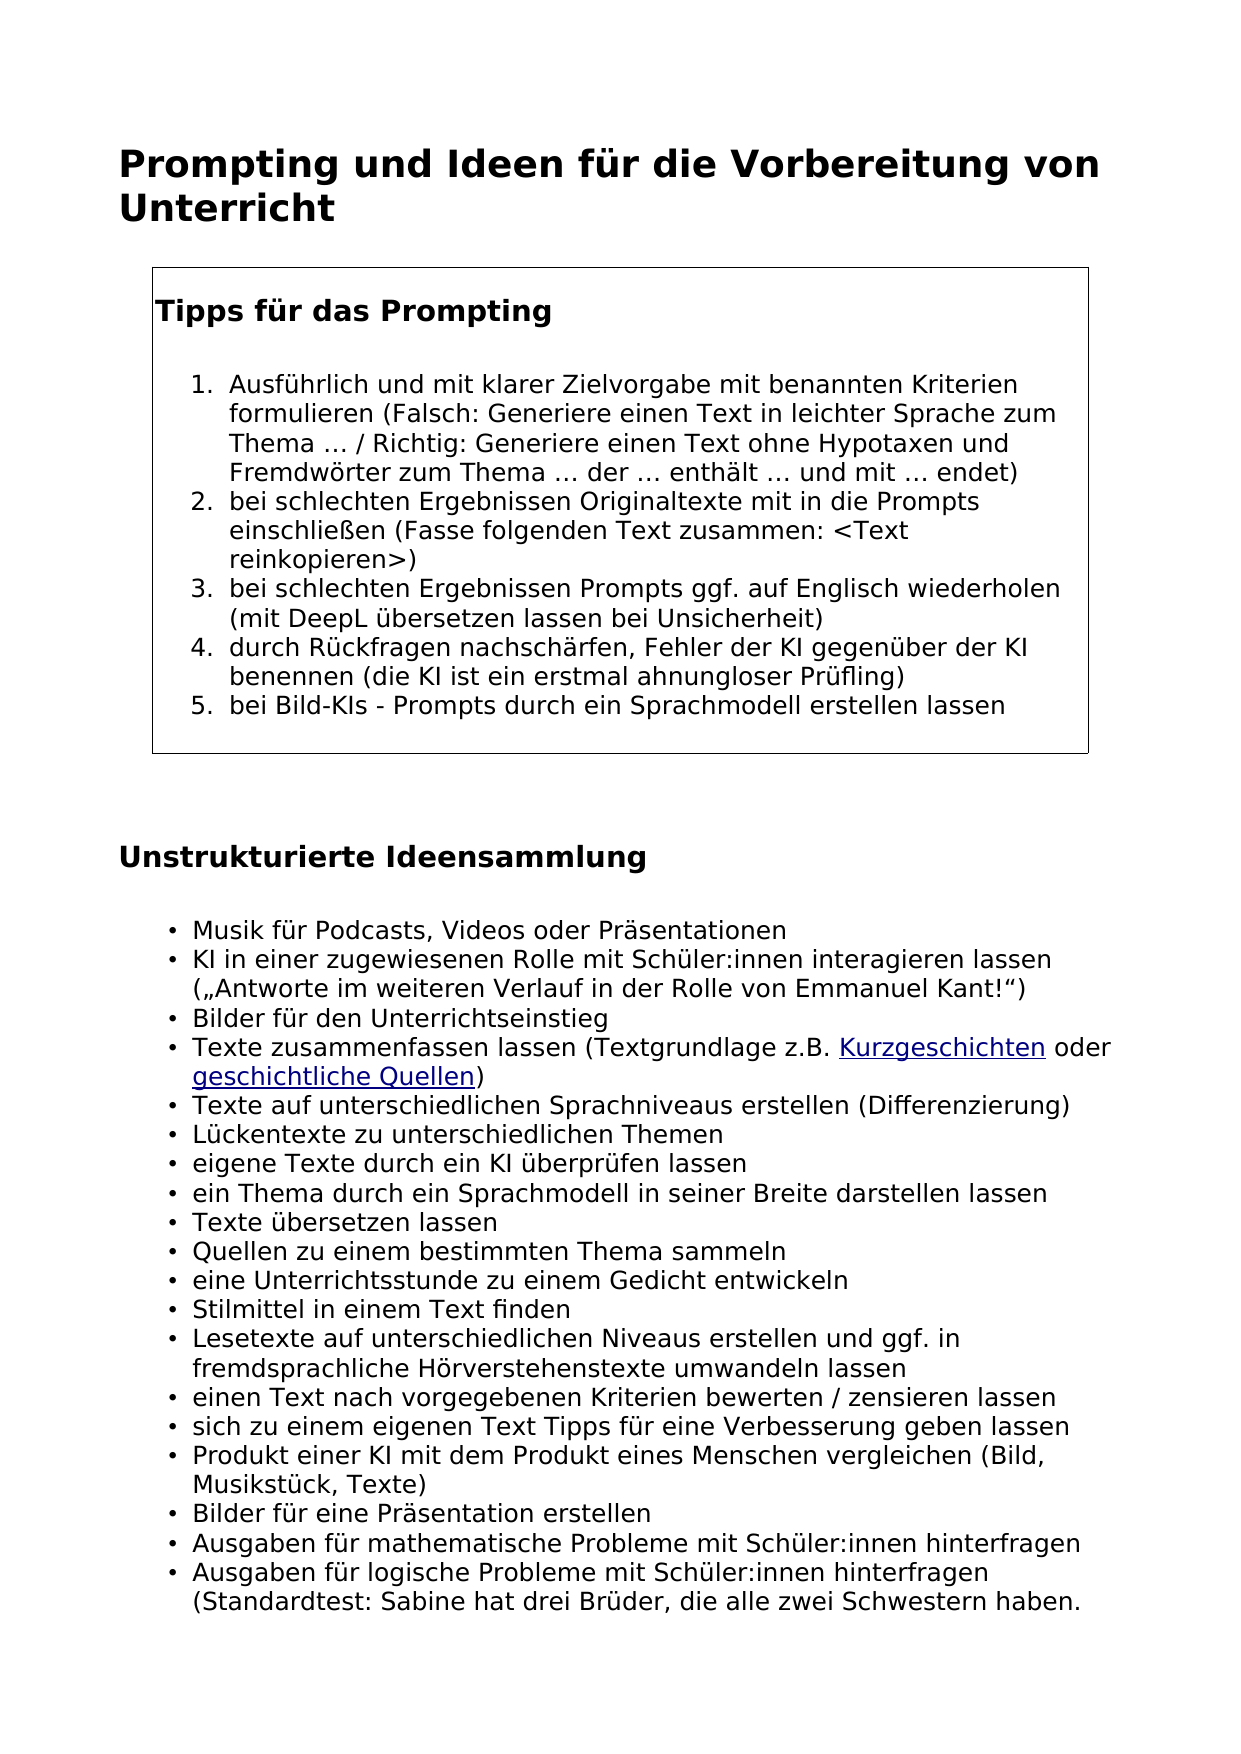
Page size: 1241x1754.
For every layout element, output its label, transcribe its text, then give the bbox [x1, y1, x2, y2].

list Lückentexte zu unterschiedlichen Themen [177, 1121, 1122, 1150]
list eigene Texte durch ein KI überprüfen lassen [177, 1150, 1122, 1179]
list Musik für Podcasts, Videos oder Präsentationen [177, 916, 1122, 946]
list Lesetexte auf unterschiedlichen Niveaus erstellen und ggf. in fremdsprachliche Hörverstehenstexte umwandeln lassen [177, 1325, 1122, 1383]
list KI in einer zugewiesenen Rolle mit Schüler:innen interagieren lassen („Antworte im weiteren Verlauf in der Rolle von Emmanuel Kant!“) [177, 946, 1122, 1004]
list Stilmittel in einem Text finden [177, 1296, 1122, 1325]
list eine Unterrichtsstunde zu einem Gedicht entwickeln [177, 1266, 1122, 1296]
list Quellen zu einem bestimmten Thema sammeln [177, 1237, 1122, 1266]
list Texte auf unterschiedlichen Sprachniveaus erstellen (Differenzierung) [177, 1091, 1122, 1121]
table_header Tipps für das Prompting Ausführlich und mit klarer Zielvorgabe mit benannten Kriterien formulieren (Falsch: Generiere einen Text in leichter Sprache zum Thema … / Richtig: Generiere einen Text ohne Hypotaxen und Fremdwörter zum Thema … der … enthält … und mit … endet) bei schlechten Ergebnissen Originaltexte mit in die Prompts einschließen (Fasse folgenden Text zusammen: <Text reinkopieren>) bei schlechten Ergebnissen Prompts ggf. auf Englisch wiederholen (mit DeepL übersetzen lassen bei Unsicherheit) durch Rückfragen nachschärfen, Fehler der KI gegenüber der KI benennen (die KI ist ein erstmal ahnungloser Prüfling) bei Bild-KIs - Prompts durch ein Sprachmodell erstellen lassen [153, 268, 1088, 753]
list Ausgaben für logische Probleme mit Schüler:innen hinterfragen (Standardtest: Sabine hat drei Brüder, die alle zwei Schwestern haben. [177, 1558, 1122, 1616]
list Texte zusammenfassen lassen (Textgrundlage z.B. Kurzgeschichten oder geschichtliche Quellen) [177, 1033, 1122, 1091]
list ein Thema durch ein Sprachmodell in seiner Breite darstellen lassen [177, 1179, 1122, 1208]
list Ausgaben für mathematische Probleme mit Schüler:innen hinterfragen [177, 1529, 1122, 1558]
subtitle Unstrukturierte Ideensammlung [118, 840, 1122, 874]
list Texte übersetzen lassen [177, 1208, 1122, 1237]
list einen Text nach vorgegebenen Kriterien bewerten / zensieren lassen [177, 1383, 1122, 1412]
list sich zu einem eigenen Text Tipps für eine Verbesserung geben lassen [177, 1412, 1122, 1441]
list Bilder für eine Präsentation erstellen [177, 1500, 1122, 1529]
list Produkt einer KI mit dem Produkt eines Menschen vergleichen (Bild, Musikstück, Texte) [177, 1441, 1122, 1500]
list Bilder für den Unterrichtseinstieg [177, 1004, 1122, 1033]
subtitle Prompting und Ideen für die Vorbereitung von Unterricht [118, 143, 1122, 230]
